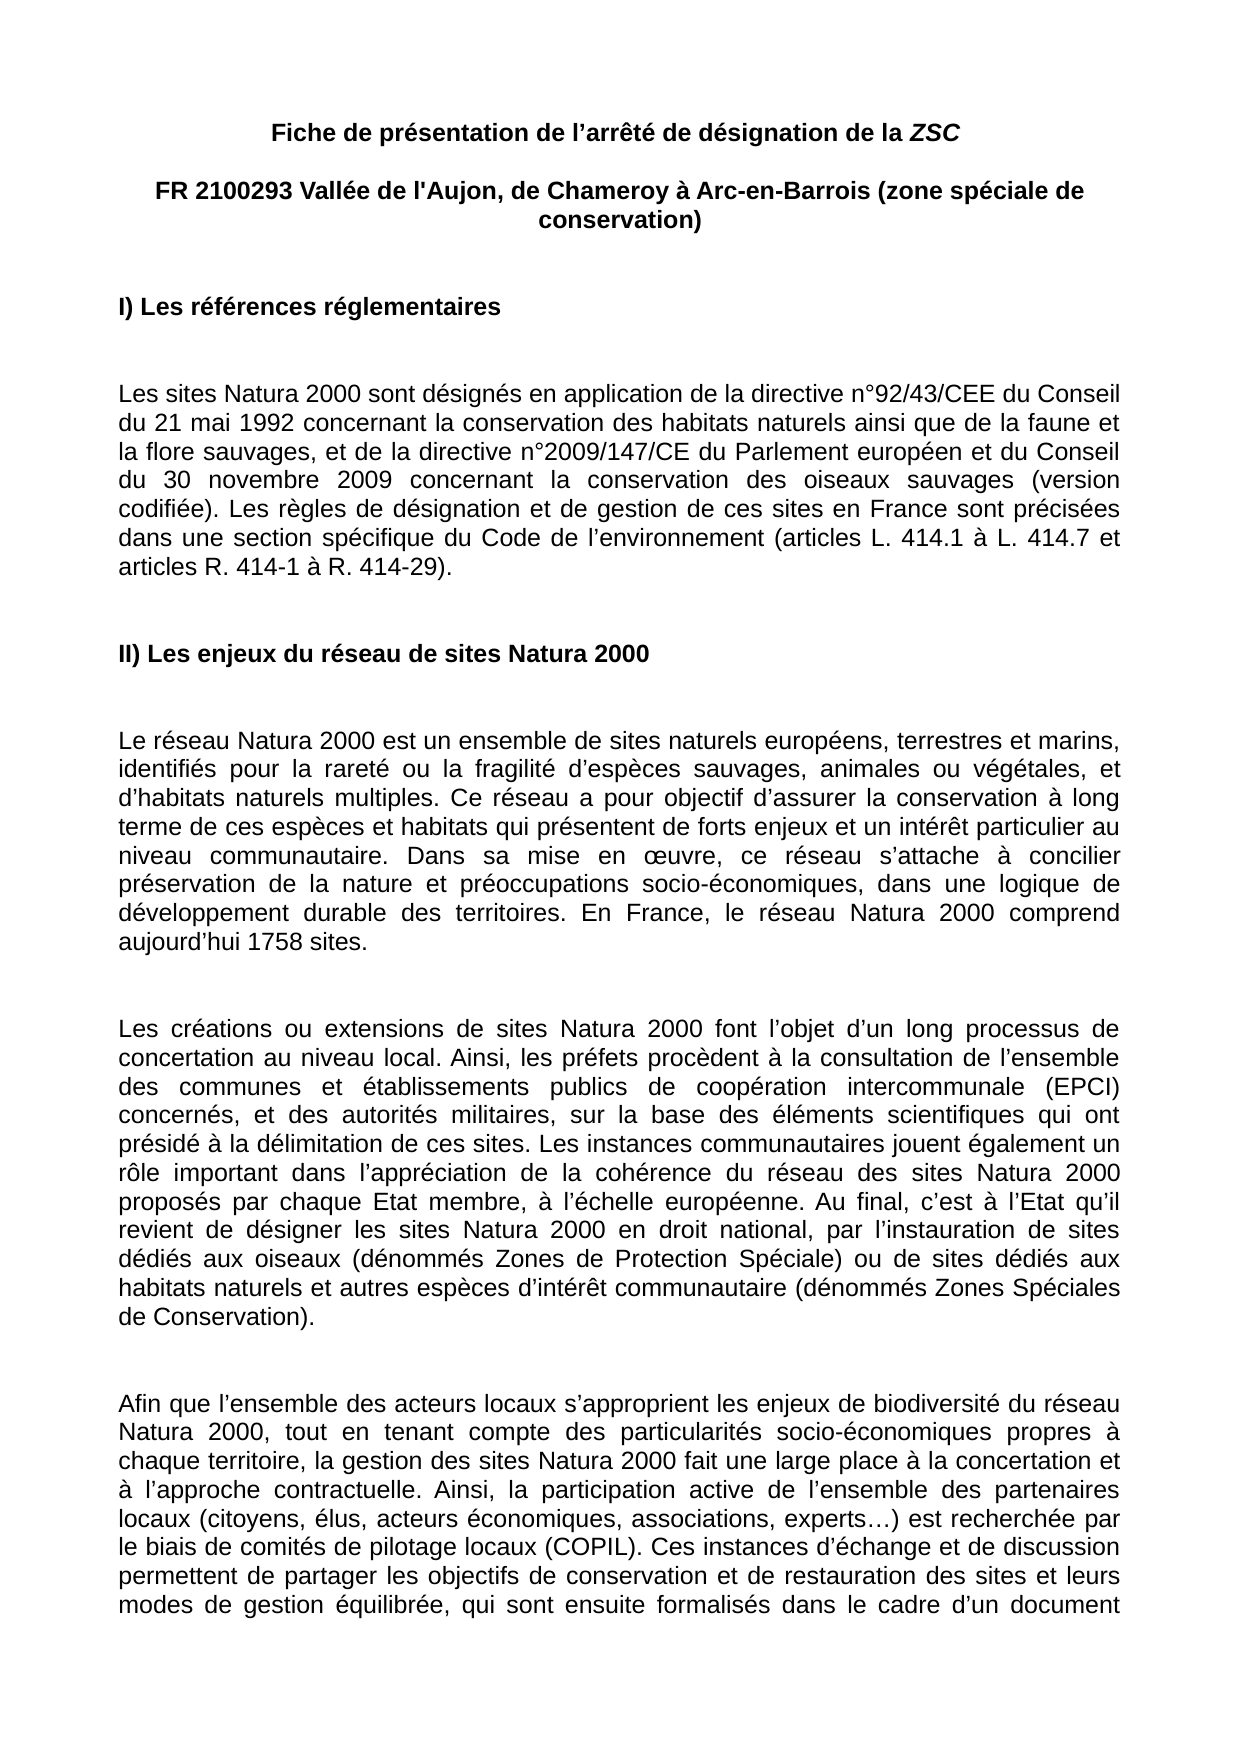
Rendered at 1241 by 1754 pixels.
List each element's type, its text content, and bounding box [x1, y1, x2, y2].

text I) Les références réglementaires [118, 292, 1122, 321]
text Le réseau Natura 2000 est un ensemble de sites naturels européens, terrestres et marins, identifiés pour la rareté ou la fragilité d’espèces sauvages, animales ou végétales, et d’habitats naturels multiples. Ce réseau a pour objectif d’assurer la conservation à long terme de ces espèces et habitats qui présentent de forts enjeux et un intérêt particulier au niveau communautaire. Dans sa mise en œuvre, ce réseau s’attache à concilier préservation de la nature et préoccupations socio-économiques, dans une logique de développement durable des territoires. En France, le réseau Natura 2000 comprend aujourd’hui 1758 sites. [118, 726, 1122, 956]
text FR 2100293 Vallée de l'Aujon, de Chameroy à Arc-en-Barrois (zone spéciale de conservation) [118, 176, 1122, 233]
text Les sites Natura 2000 sont désignés en application de la directive n°92/43/CEE du Conseil du 21 mai 1992 concernant la conservation des habitats naturels ainsi que de la faune et la flore sauvages, et de la directive n°2009/147/CE du Parlement européen et du Conseil du 30 novembre 2009 concernant la conservation des oiseaux sauvages (version codifiée). Les règles de désignation et de gestion de ces sites en France sont précisées dans une section spécifique du Code de l’environnement (articles L. 414.1 à L. 414.7 et articles R. 414-1 à R. 414-29). [118, 379, 1122, 580]
text II) Les enjeux du réseau de sites Natura 2000 [118, 638, 1122, 667]
text Les créations ou extensions de sites Natura 2000 font l’objet d’un long processus de concertation au niveau local. Ainsi, les préfets procèdent à la consultation de l’ensemble des communes et établissements publics de coopération intercommunale (EPCI) concernés, et des autorités militaires, sur la base des éléments scientifiques qui ont présidé à la délimitation de ces sites. Les instances communautaires jouent également un rôle important dans l’appréciation de la cohérence du réseau des sites Natura 2000 proposés par chaque Etat membre, à l’échelle européenne. Au final, c’est à l’Etat qu’il revient de désigner les sites Natura 2000 en droit national, par l’instauration de sites dédiés aux oiseaux (dénommés Zones de Protection Spéciale) ou de sites dédiés aux habitats naturels et autres espèces d’intérêt communautaire (dénommés Zones Spéciales de Conservation). [118, 1014, 1122, 1330]
text Fiche de présentation de l’arrêté de désignation de la ZSC [118, 118, 1122, 147]
text Afin que l’ensemble des acteurs locaux s’approprient les enjeux de biodiversité du réseau Natura 2000, tout en tenant compte des particularités socio-économiques propres à chaque territoire, la gestion des sites Natura 2000 fait une large place à la concertation et à l’approche contractuelle. Ainsi, la participation active de l’ensemble des partenaires locaux (citoyens, élus, acteurs économiques, associations, experts…) est recherchée par le biais de comités de pilotage locaux (COPIL). Ces instances d’échange et de discussion permettent de partager les objectifs de conservation et de restauration des sites et leurs modes de gestion équilibrée, qui sont ensuite formalisés dans le cadre d’un document [118, 1388, 1122, 1618]
